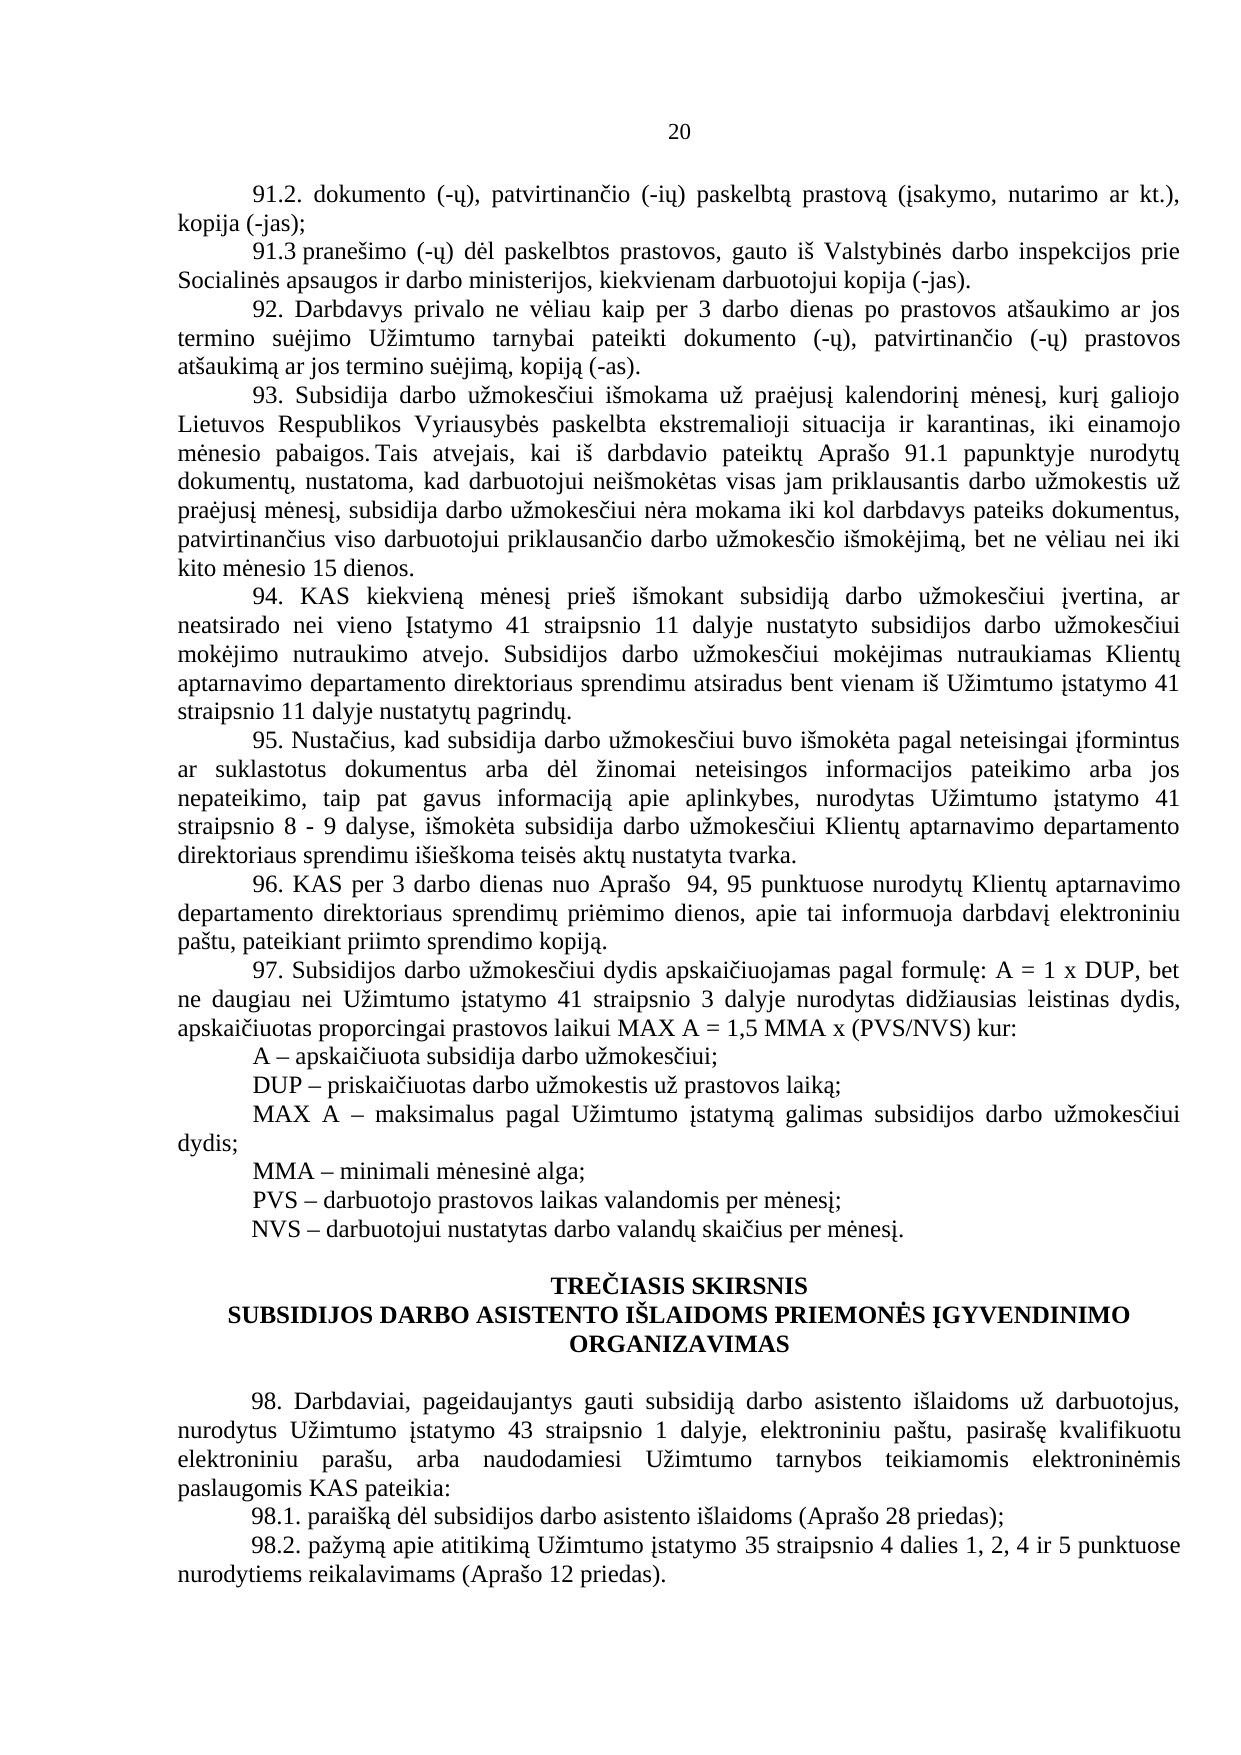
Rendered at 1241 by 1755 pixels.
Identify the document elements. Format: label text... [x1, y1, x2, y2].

text 97. Subsidijos darbo užmokesčiui dydis apskaičiuojamas pagal formulę: A = 1 x DUP, bet ne daugiau nei Užimtumo įstatymo 41 straipsnio 3 dalyje nurodytas didžiausias leistinas dydis, apskaičiuotas proporcingai prastovos laikui MAX A = 1,5 MMA x (PVS/NVS) kur: [177, 955, 1181, 1041]
text 94. KAS kiekvieną mėnesį prieš išmokant subsidiją darbo užmokesčiui įvertina, ar neatsirado nei vieno Įstatymo 41 straipsnio 11 dalyje nustatyto subsidijos darbo užmokesčiui mokėjimo nutraukimo atvejo. Subsidijos darbo užmokesčiui mokėjimas nutraukiamas Klientų aptarnavimo departamento direktoriaus sprendimu atsiradus bent vienam iš Užimtumo įstatymo 41 straipsnio 11 dalyje nustatytų pagrindų. [177, 581, 1181, 725]
text 98. Darbdaviai, pageidaujantys gauti subsidiją darbo asistento išlaidoms už darbuotojus, nurodytus Užimtumo įstatymo 43 straipsnio 1 dalyje, elektroniniu paštu, pasirašę kvalifikuotu elektroniniu parašu, arba naudodamiesi Užimtumo tarnybos teikiamomis elektroninėmis paslaugomis KAS pateikia: [177, 1386, 1181, 1501]
text 93. Subsidija darbo užmokesčiui išmokama už praėjusį kalendorinį mėnesį, kurį galiojo Lietuvos Respublikos Vyriausybės paskelbta ekstremalioji situacija ir karantinas, iki einamojo mėnesio pabaigos. Tais atvejais, kai iš darbdavio pateiktų Aprašo 91.1 papunktyje nurodytų dokumentų, nustatoma, kad darbuotojui neišmokėtas visas jam priklausantis darbo užmokestis už praėjusį mėnesį, subsidija darbo užmokesčiui nėra mokama iki kol darbdavys pateiks dokumentus, patvirtinančius viso darbuotojui priklausančio darbo užmokesčio išmokėjimą, bet ne vėliau nei iki kito mėnesio 15 dienos. [177, 380, 1181, 581]
text MAX A – maksimalus pagal Užimtumo įstatymą galimas subsidijos darbo užmokesčiui dydis; [177, 1099, 1181, 1156]
text NVS – darbuotojui nustatytas darbo valandų skaičius per mėnesį. [177, 1214, 1181, 1243]
text 98.2. pažymą apie atitikimą Užimtumo įstatymo 35 straipsnio 4 dalies 1, 2, 4 ir 5 punktuose nurodytiems reikalavimams (Aprašo 12 priedas). [177, 1530, 1181, 1588]
text 91.2. dokumento (-ų), patvirtinančio (-ių) paskelbtą prastovą (įsakymo, nutarimo ar kt.), kopija (-jas); [177, 179, 1181, 236]
text 98.1. paraišką dėl subsidijos darbo asistento išlaidoms (Aprašo 28 priedas); [177, 1501, 1181, 1530]
text 92. Darbdavys privalo ne vėliau kaip per 3 darbo dienas po prastovos atšaukimo ar jos termino suėjimo Užimtumo tarnybai pateikti dokumento (-ų), patvirtinančio (-ų) prastovos atšaukimą ar jos termino suėjimą, kopiją (-as). [177, 294, 1181, 380]
text PVS – darbuotojo prastovos laikas valandomis per mėnesį; [177, 1185, 1181, 1214]
text 95. Nustačius, kad subsidija darbo užmokesčiui buvo išmokėta pagal neteisingai įformintus ar suklastotus dokumentus arba dėl žinomai neteisingos informacijos pateikimo arba jos nepateikimo, taip pat gavus informaciją apie aplinkybes, nurodytas Užimtumo įstatymo 41 straipsnio 8 - 9 dalyse, išmokėta subsidija darbo užmokesčiui Klientų aptarnavimo departamento direktoriaus sprendimu išieškoma teisės aktų nustatyta tvarka. [177, 725, 1181, 869]
text A – apskaičiuota subsidija darbo užmokesčiui; [177, 1041, 1181, 1070]
text 96. KAS per 3 darbo dienas nuo Aprašo 94, 95 punktuose nurodytų Klientų aptarnavimo departamento direktoriaus sprendimų priėmimo dienos, apie tai informuoja darbdavį elektroniniu paštu, pateikiant priimto sprendimo kopiją. [177, 869, 1181, 955]
text TREČIASIS SKIRSNIS [177, 1271, 1181, 1300]
text 91.3 pranešimo (-ų) dėl paskelbtos prastovos, gauto iš Valstybinės darbo inspekcijos prie Socialinės apsaugos ir darbo ministerijos, kiekvienam darbuotojui kopija (-jas). [177, 236, 1181, 294]
text DUP – priskaičiuotas darbo užmokestis už prastovos laiką; [177, 1070, 1181, 1099]
text SUBSIDIJOS DARBO ASISTENTO IŠLAIDOMS PRIEMONĖS ĮGYVENDINIMO ORGANIZAVIMAS [177, 1300, 1181, 1358]
text MMA – minimali mėnesinė alga; [177, 1156, 1181, 1185]
